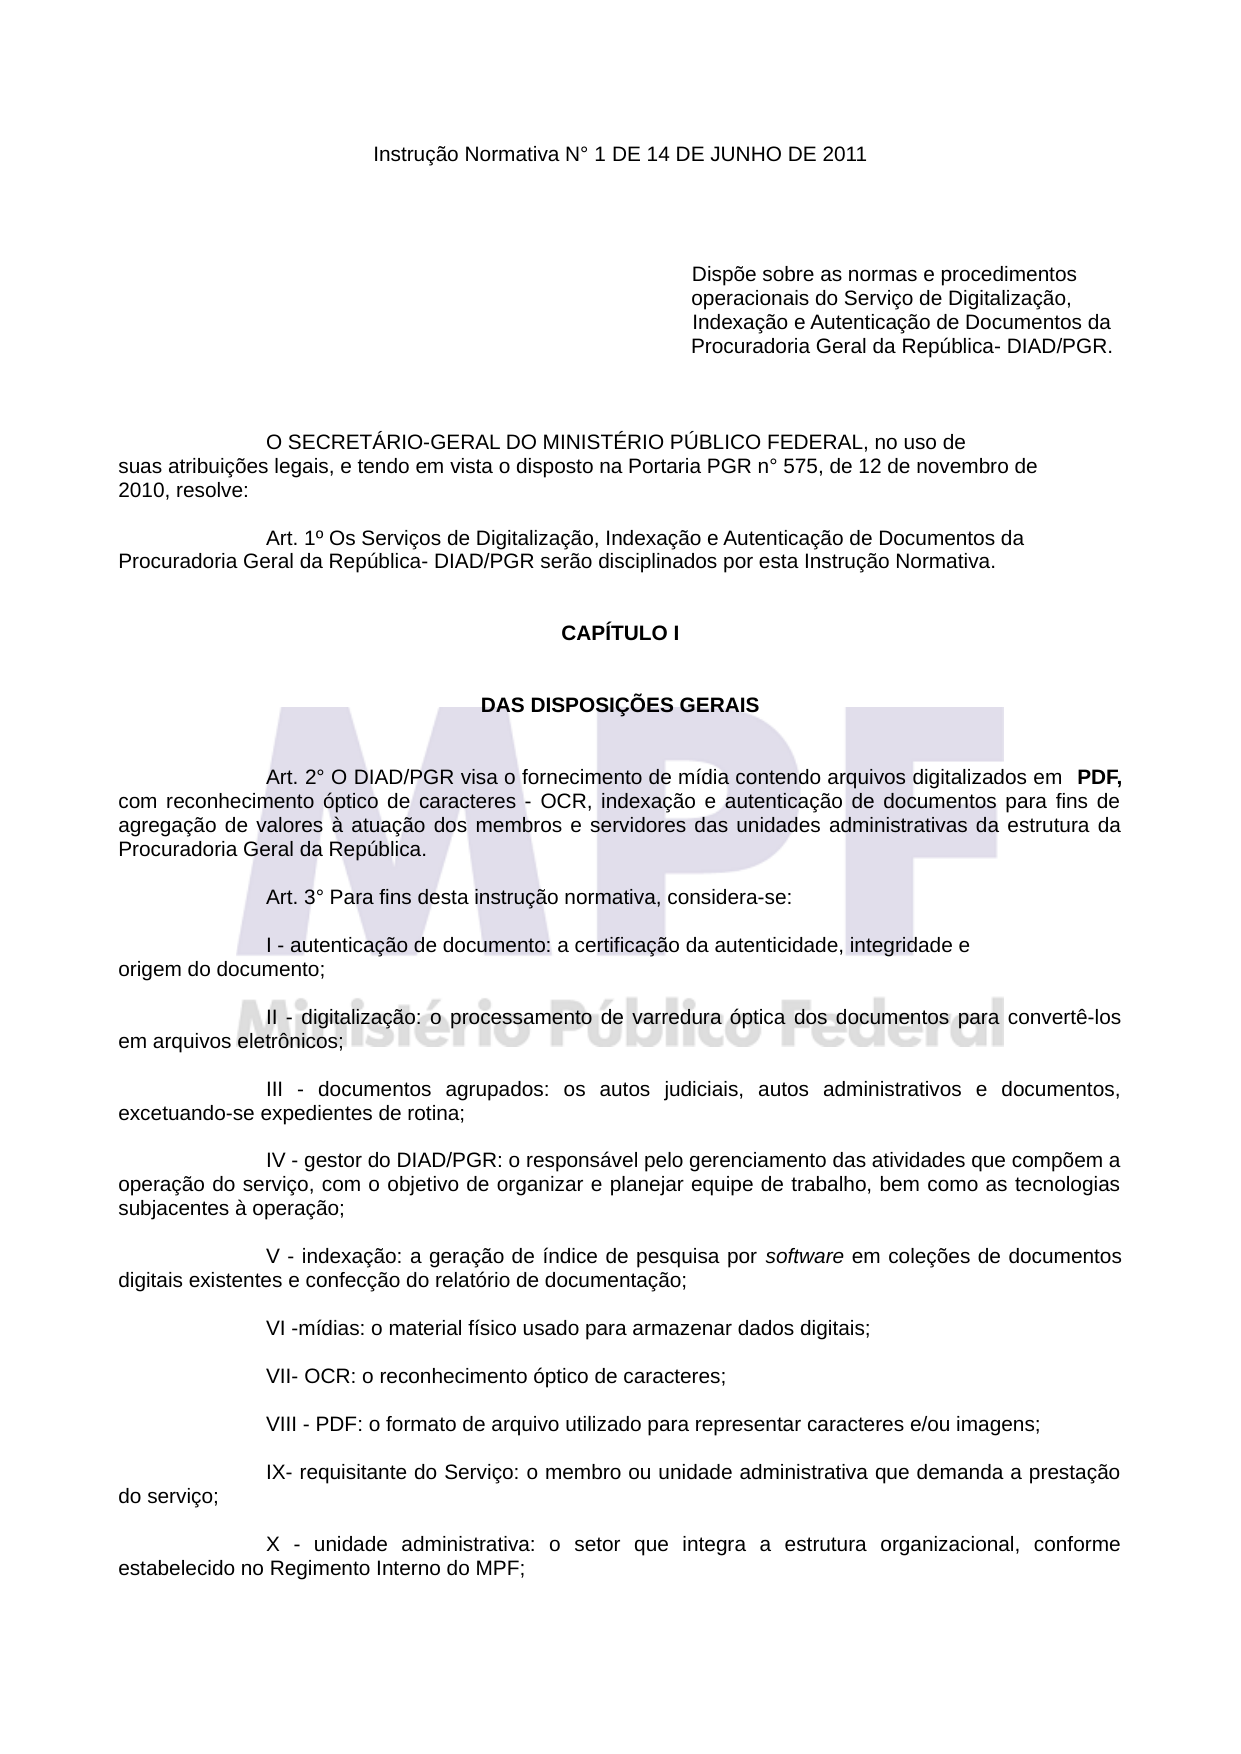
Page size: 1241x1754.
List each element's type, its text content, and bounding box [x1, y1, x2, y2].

text VI -mídias: o material físico usado para armazenar dados digitais; [118, 1316, 1122, 1340]
text X - unidade administrativa: o setor que integra a estrutura organizacional, conforme estabelecido no Regimento Interno do MPF; [118, 1532, 1122, 1579]
text VII- OCR: o reconhecimento óptico de caracteres; [118, 1364, 1122, 1388]
text VIII - PDF: o formato de arquivo utilizado para representar caracteres e/ou imagens; [118, 1412, 1122, 1436]
text Procuradoria Geral da República- DIAD/PGR serão disciplinados por esta Instrução Normativa. [118, 549, 1122, 573]
text origem do documento; [118, 957, 1122, 981]
text DAS DISPOSIÇÕES GERAIS [118, 693, 1122, 717]
text Art. 2° O DIAD/PGR visa o fornecimento de mídia contendo arquivos digitalizados em PDF, com reconhecimento óptico de caracteres - OCR, indexação e autenticação de documentos para fins de agregação de valores à atuação dos membros e servidores das unidades administrativas da estrutura da Procuradoria Geral da República. [118, 765, 1122, 861]
text V - indexação: a geração de índice de pesquisa por software em coleções de documentos digitais existentes e confecção do relatório de documentação; [118, 1244, 1122, 1292]
picture [236, 861, 1004, 885]
text II - digitalização: o processamento de varredura óptica dos documentos para convertê-los em arquivos eletrônicos; [118, 1004, 1122, 1052]
picture [236, 981, 1004, 1004]
text III - documentos agrupados: os autos judiciais, autos administrativos e documentos, excetuando-se expedientes de rotina; [118, 1076, 1122, 1124]
text Indexação e Autenticação de Documentos da [118, 310, 1122, 334]
text suas atribuições legais, e tendo em vista o disposto na Portaria PGR n° 575, de 12 de novembro de [118, 453, 1122, 477]
text O SECRETÁRIO-GERAL DO MINISTÉRIO PÚBLICO FEDERAL, no uso de [118, 429, 1122, 453]
text Dispõe sobre as normas e procedimentos [118, 262, 1122, 286]
text Instrução Normativa N° 1 DE 14 DE JUNHO DE 2011 [118, 142, 1122, 166]
text CAPÍTULO I [118, 621, 1122, 645]
text Procuradoria Geral da República- DIAD/PGR. [118, 334, 1122, 358]
text IV - gestor do DIAD/PGR: o responsável pelo gerenciamento das atividades que compõem a operação do serviço, com o objetivo de organizar e planejar equipe de trabalho, bem como as tecnologias subjacentes à operação; [118, 1148, 1122, 1220]
picture [236, 717, 1004, 765]
text 2010, resolve: [118, 477, 1122, 501]
text I - autenticação de documento: a certificação da autenticidade, integridade e [118, 933, 1122, 957]
text operacionais do Serviço de Digitalização, [118, 286, 1122, 310]
picture [236, 909, 1004, 933]
text Art. 3° Para fins desta instrução normativa, considera-se: [118, 885, 1122, 909]
text IX- requisitante do Serviço: o membro ou unidade administrativa que demanda a prestação do serviço; [118, 1460, 1122, 1508]
text Art. 1º Os Serviços de Digitalização, Indexação e Autenticação de Documentos da [118, 525, 1122, 549]
